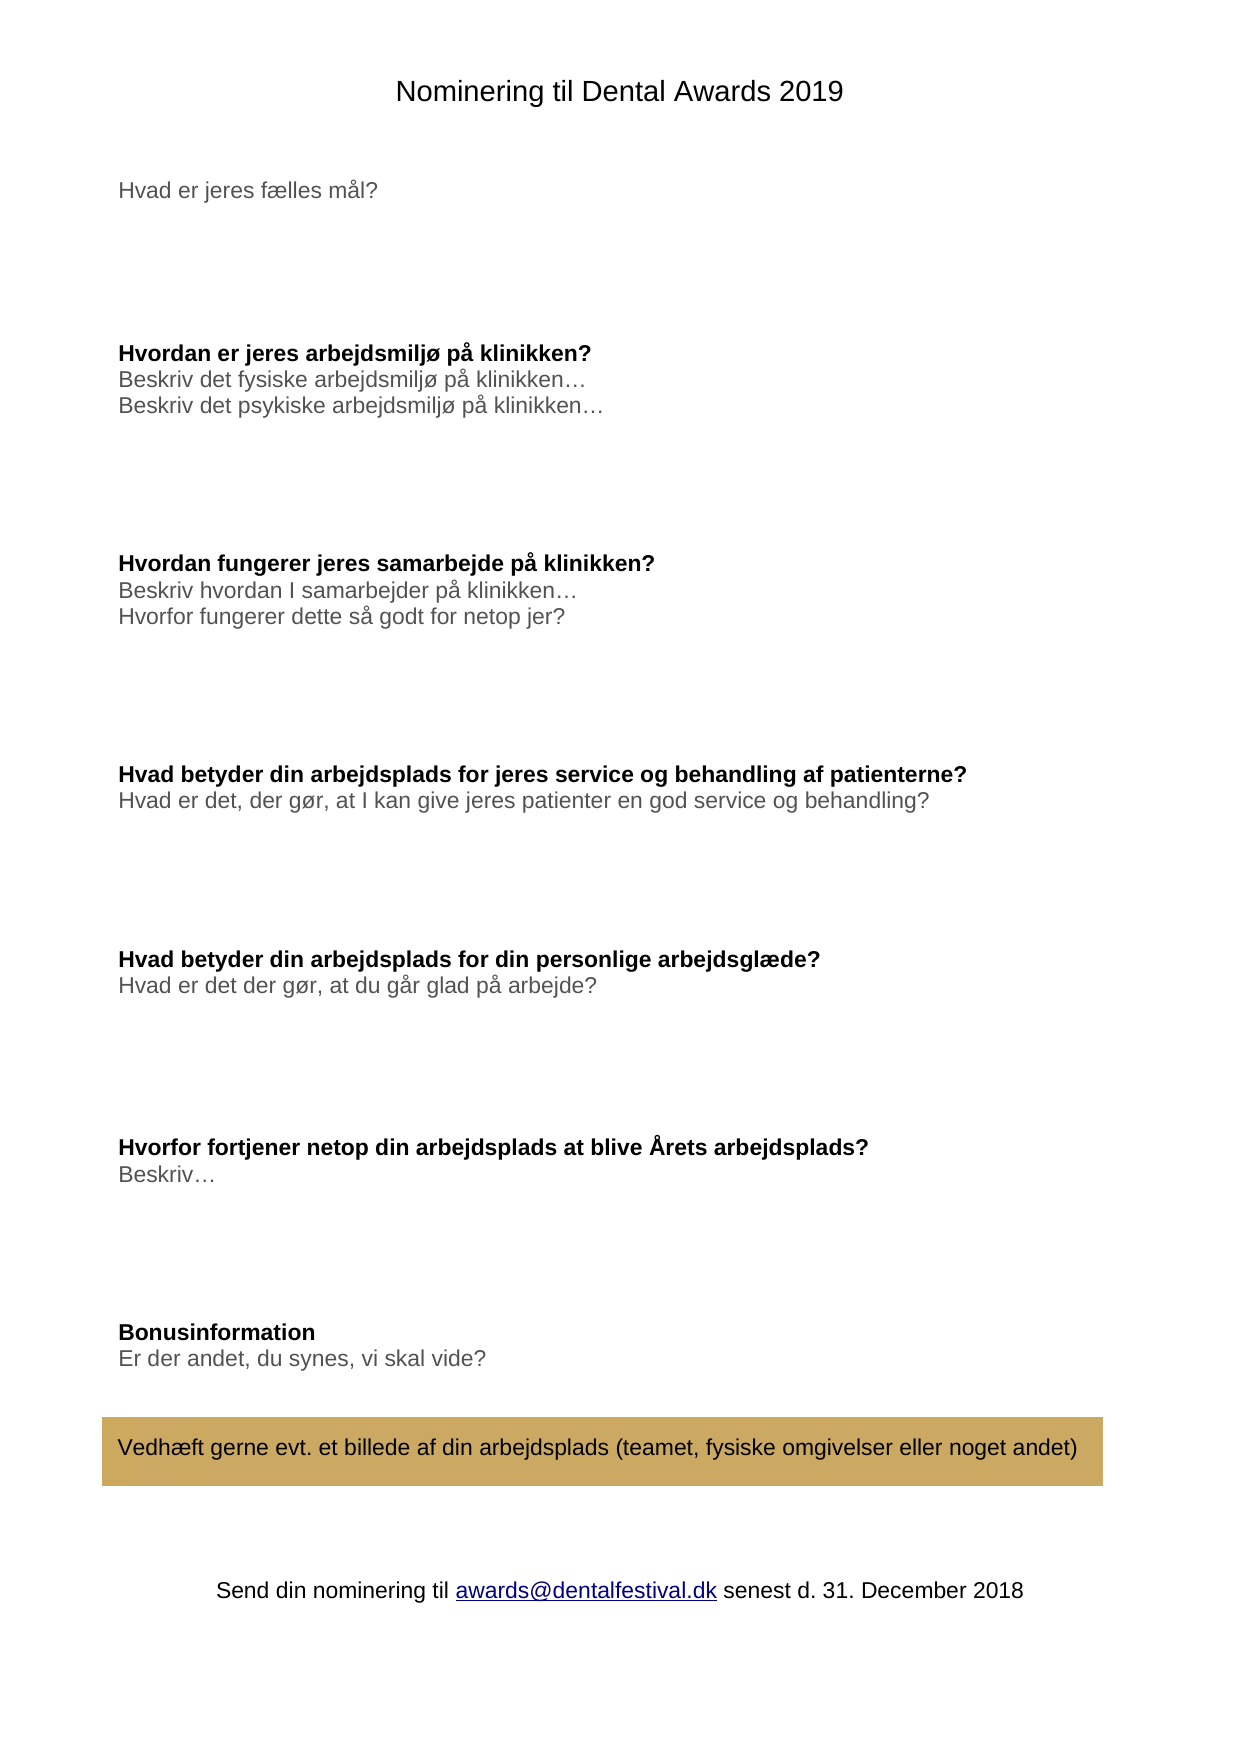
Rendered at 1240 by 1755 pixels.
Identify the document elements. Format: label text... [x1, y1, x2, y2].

text Hvad er jeres fælles mål? [118, 177, 1121, 234]
text Hvad betyder din arbejdsplads for jeres service og behandling af patienterne? Hvad er det, der gør, at I kan give jeres patienter en god service og behandling? [118, 761, 1121, 814]
text Bonusinformation [118, 1319, 1121, 1345]
text Hvorfor fortjener netop din arbejdsplads at blive Årets arbejdsplads? [118, 1134, 1121, 1161]
text Beskriv… [118, 1161, 1121, 1187]
text Er der andet, du synes, vi skal vide? [118, 1345, 1121, 1371]
text Hvordan fungerer jeres samarbejde på klinikken? Beskriv hvordan I samarbejder på klinikken… Hvorfor fungerer dette så godt for netop jer? [118, 550, 1121, 629]
text Hvad betyder din arbejdsplads for din personlige arbejdsglæde? Hvad er det der gør, at du går glad på arbejde? [118, 946, 1121, 998]
text Hvordan er jeres arbejdsmiljø på klinikken? Beskriv det fysiske arbejdsmiljø på klinikken… [118, 339, 1121, 392]
text Beskriv det psykiske arbejdsmiljø på klinikken… [118, 392, 1121, 418]
